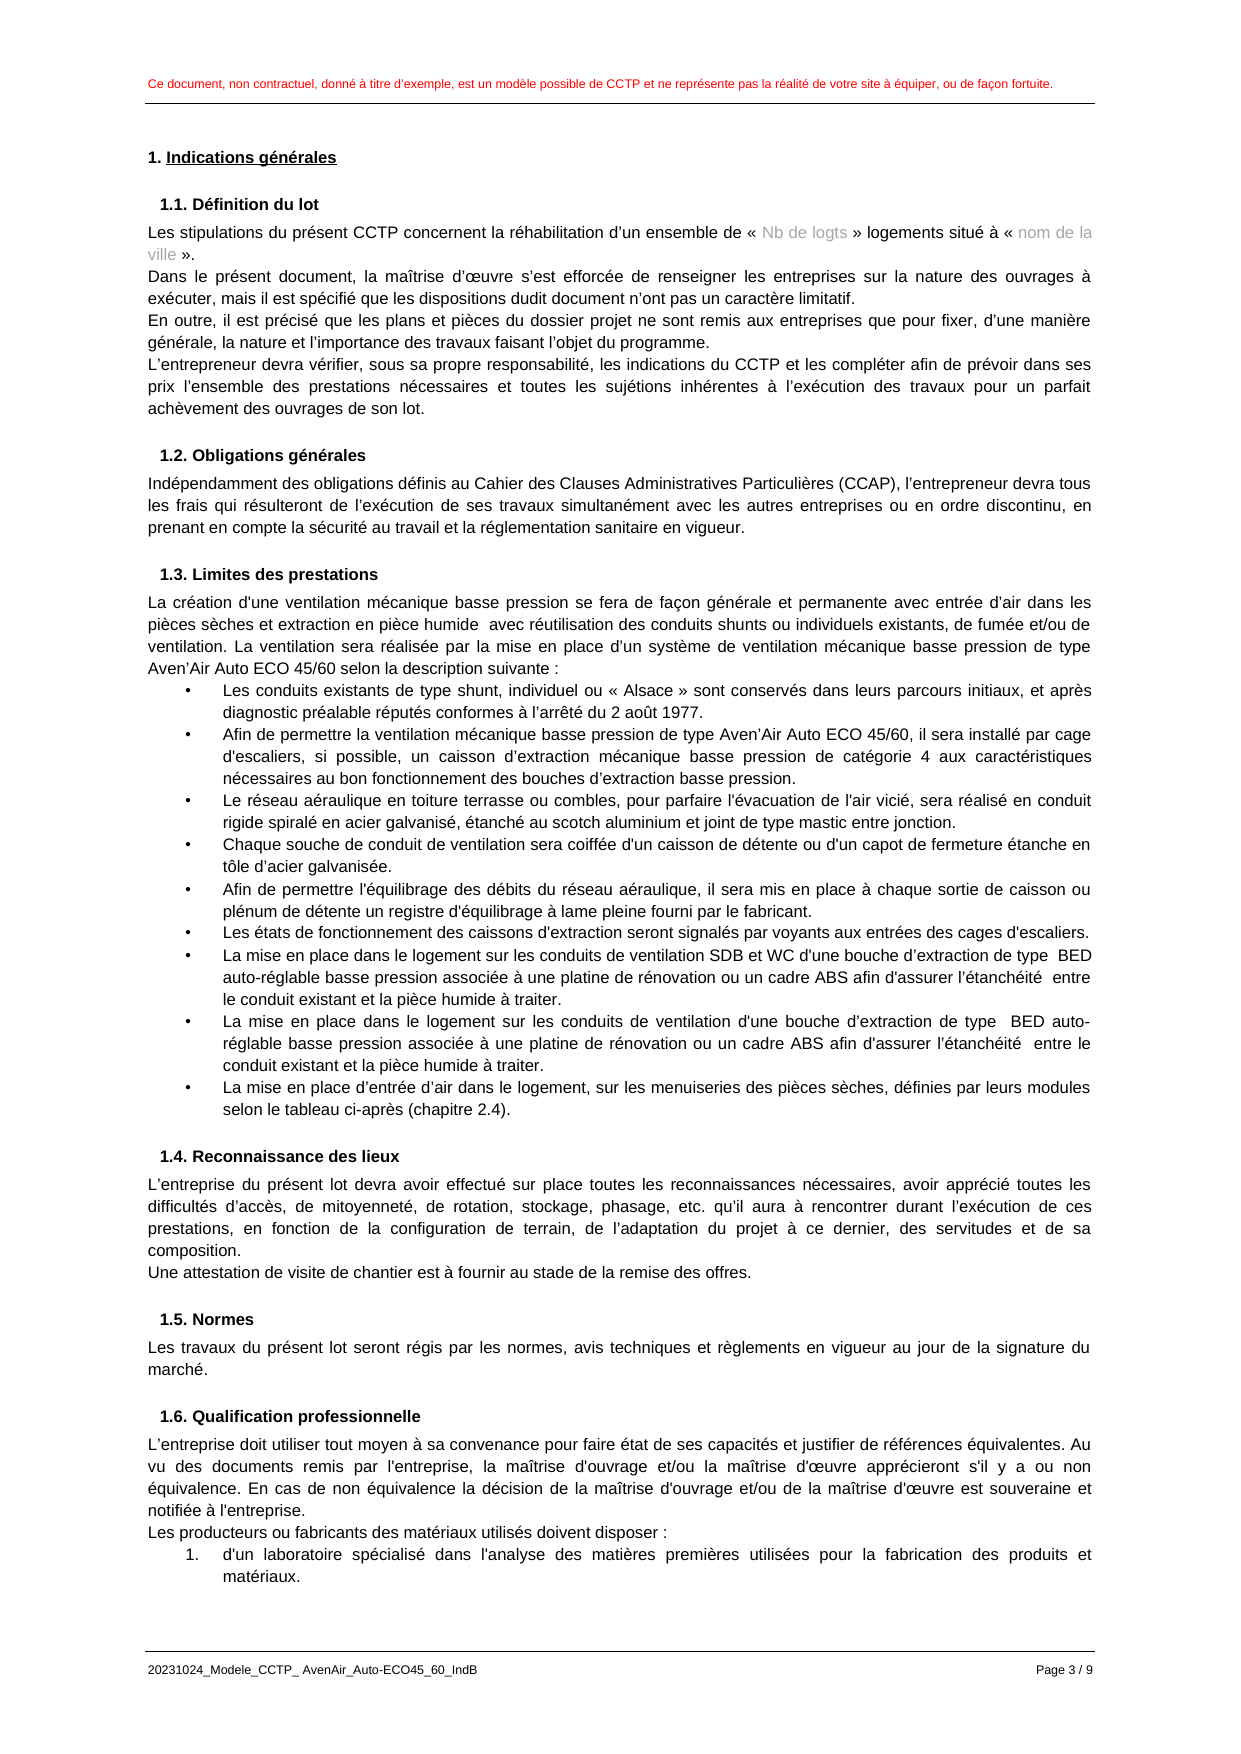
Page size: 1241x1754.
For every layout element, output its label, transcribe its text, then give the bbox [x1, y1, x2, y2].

text L’entreprise doit utiliser tout moyen à sa convenance pour faire état de ses capacités et justifier de références équivalentes. Au vu des documents remis par l'entreprise, la maîtrise d'ouvrage et/ou la maîtrise d'œuvre apprécieront s'il y a ou non équivalence. En cas de non équivalence la décision de la maîtrise d'ouvrage et/ou de la maîtrise d'œuvre est souveraine et notifiée à l'entreprise. [148, 1435, 1092, 1520]
subtitle Reconnaissance des lieux [159, 1146, 1092, 1166]
list Les états de fonctionnement des caissons d'extraction seront signalés par voyants aux entrées des cages d'escaliers. [185, 923, 1092, 943]
subtitle Normes [159, 1309, 1092, 1329]
text L’entrepreneur devra vérifier, sous sa propre responsabilité, les indications du CCTP et les compléter afin de prévoir dans ses prix l’ensemble des prestations nécessaires et toutes les sujétions inhérentes à l’exécution des travaux pour un parfait achèvement des ouvrages de son lot. [148, 355, 1092, 418]
subtitle Obligations générales [159, 446, 1092, 465]
list Le réseau aéraulique en toiture terrasse ou combles, pour parfaire l'évacuation de l'air vicié, sera réalisé en conduit rigide spiralé en acier galvanisé, étanché au scotch aluminium et joint de type mastic entre jonction. [185, 791, 1092, 832]
list Afin de permettre l'équilibrage des débits du réseau aéraulique, il sera mis en place à chaque sortie de caisson ou plénum de détente un registre d'équilibrage à lame pleine fourni par le fabricant. [185, 879, 1092, 921]
text La création d'une ventilation mécanique basse pression se fera de façon générale et permanente avec entrée d’air dans les pièces sèches et extraction en pièce humide avec réutilisation des conduits shunts ou individuels existants, de fumée et/ou de ventilation. La ventilation sera réalisée par la mise en place d’un système de ventilation mécanique basse pression de type Aven’Air Auto ECO 45/60 selon la description suivante : [148, 593, 1092, 678]
text Les travaux du présent lot seront régis par les normes, avis techniques et règlements en vigueur au jour de la signature du marché. [148, 1338, 1092, 1379]
text L’entreprise du présent lot devra avoir effectué sur place toutes les reconnaissances nécessaires, avoir apprécié toutes les difficultés d’accès, de mitoyenneté, de rotation, stockage, phasage, etc. qu’il aura à rencontrer durant l’exécution de ces prestations, en fonction de la configuration de terrain, de l’adaptation du projet à ce dernier, des servitudes et de sa composition. [148, 1175, 1092, 1260]
subtitle Définition du lot [159, 194, 1092, 214]
list La mise en place dans le logement sur les conduits de ventilation d'une bouche d’extraction de type BED auto-réglable basse pression associée à une platine de rénovation ou un cadre ABS afin d'assurer l’étanchéité entre le conduit existant et la pièce humide à traiter. [185, 1011, 1092, 1075]
list La mise en place dans le logement sur les conduits de ventilation SDB et WC d'une bouche d’extraction de type BED auto-réglable basse pression associée à une platine de rénovation ou un cadre ABS afin d'assurer l’étanchéité entre le conduit existant et la pièce humide à traiter. [185, 945, 1092, 1009]
list Afin de permettre la ventilation mécanique basse pression de type Aven’Air Auto ECO 45/60, il sera installé par cage d'escaliers, si possible, un caisson d’extraction mécanique basse pression de catégorie 4 aux caractéristiques nécessaires au bon fonctionnement des bouches d’extraction basse pression. [185, 725, 1092, 788]
text Dans le présent document, la maîtrise d’œuvre s’est efforcée de renseigner les entreprises sur la nature des ouvrages à exécuter, mais il est spécifié que les dispositions dudit document n’ont pas un caractère limitatif. [148, 267, 1092, 308]
subtitle Limites des prestations [159, 565, 1092, 584]
text En outre, il est précisé que les plans et pièces du dossier projet ne sont remis aux entreprises que pour fixer, d’une manière générale, la nature et l’importance des travaux faisant l’objet du programme. [148, 311, 1092, 352]
text Indépendamment des obligations définis au Cahier des Clauses Administratives Particulières (CCAP), l’entrepreneur devra tous les frais qui résulteront de l’exécution de ses travaux simultanément avec les autres entreprises ou en ordre discontinu, en prenant en compte la sécurité au travail et la réglementation sanitaire en vigueur. [148, 474, 1092, 537]
text Une attestation de visite de chantier est à fournir au stade de la remise des offres. [148, 1263, 1092, 1282]
list Chaque souche de conduit de ventilation sera coiffée d'un caisson de détente ou d'un capot de fermeture étanche en tôle d’acier galvanisée. [185, 835, 1092, 876]
list La mise en place d’entrée d’air dans le logement, sur les menuiseries des pièces sèches, définies par leurs modules selon le tableau ci-après (chapitre 2.4). [185, 1077, 1092, 1119]
list Les conduits existants de type shunt, individuel ou « Alsace » sont conservés dans leurs parcours initiaux, et après diagnostic préalable réputés conformes à l’arrêté du 2 août 1977. [185, 681, 1092, 722]
subtitle Indications générales [148, 148, 1092, 167]
subtitle Qualification professionnelle [159, 1407, 1092, 1426]
text Les producteurs ou fabricants des matériaux utilisés doivent disposer : [148, 1523, 1092, 1542]
text Les stipulations du présent CCTP concernent la réhabilitation d’un ensemble de « Nb de logts » logements situé à « nom de la ville ». [148, 223, 1092, 264]
list d'un laboratoire spécialisé dans l'analyse des matières premières utilisées pour la fabrication des produits et matériaux. [185, 1545, 1092, 1586]
